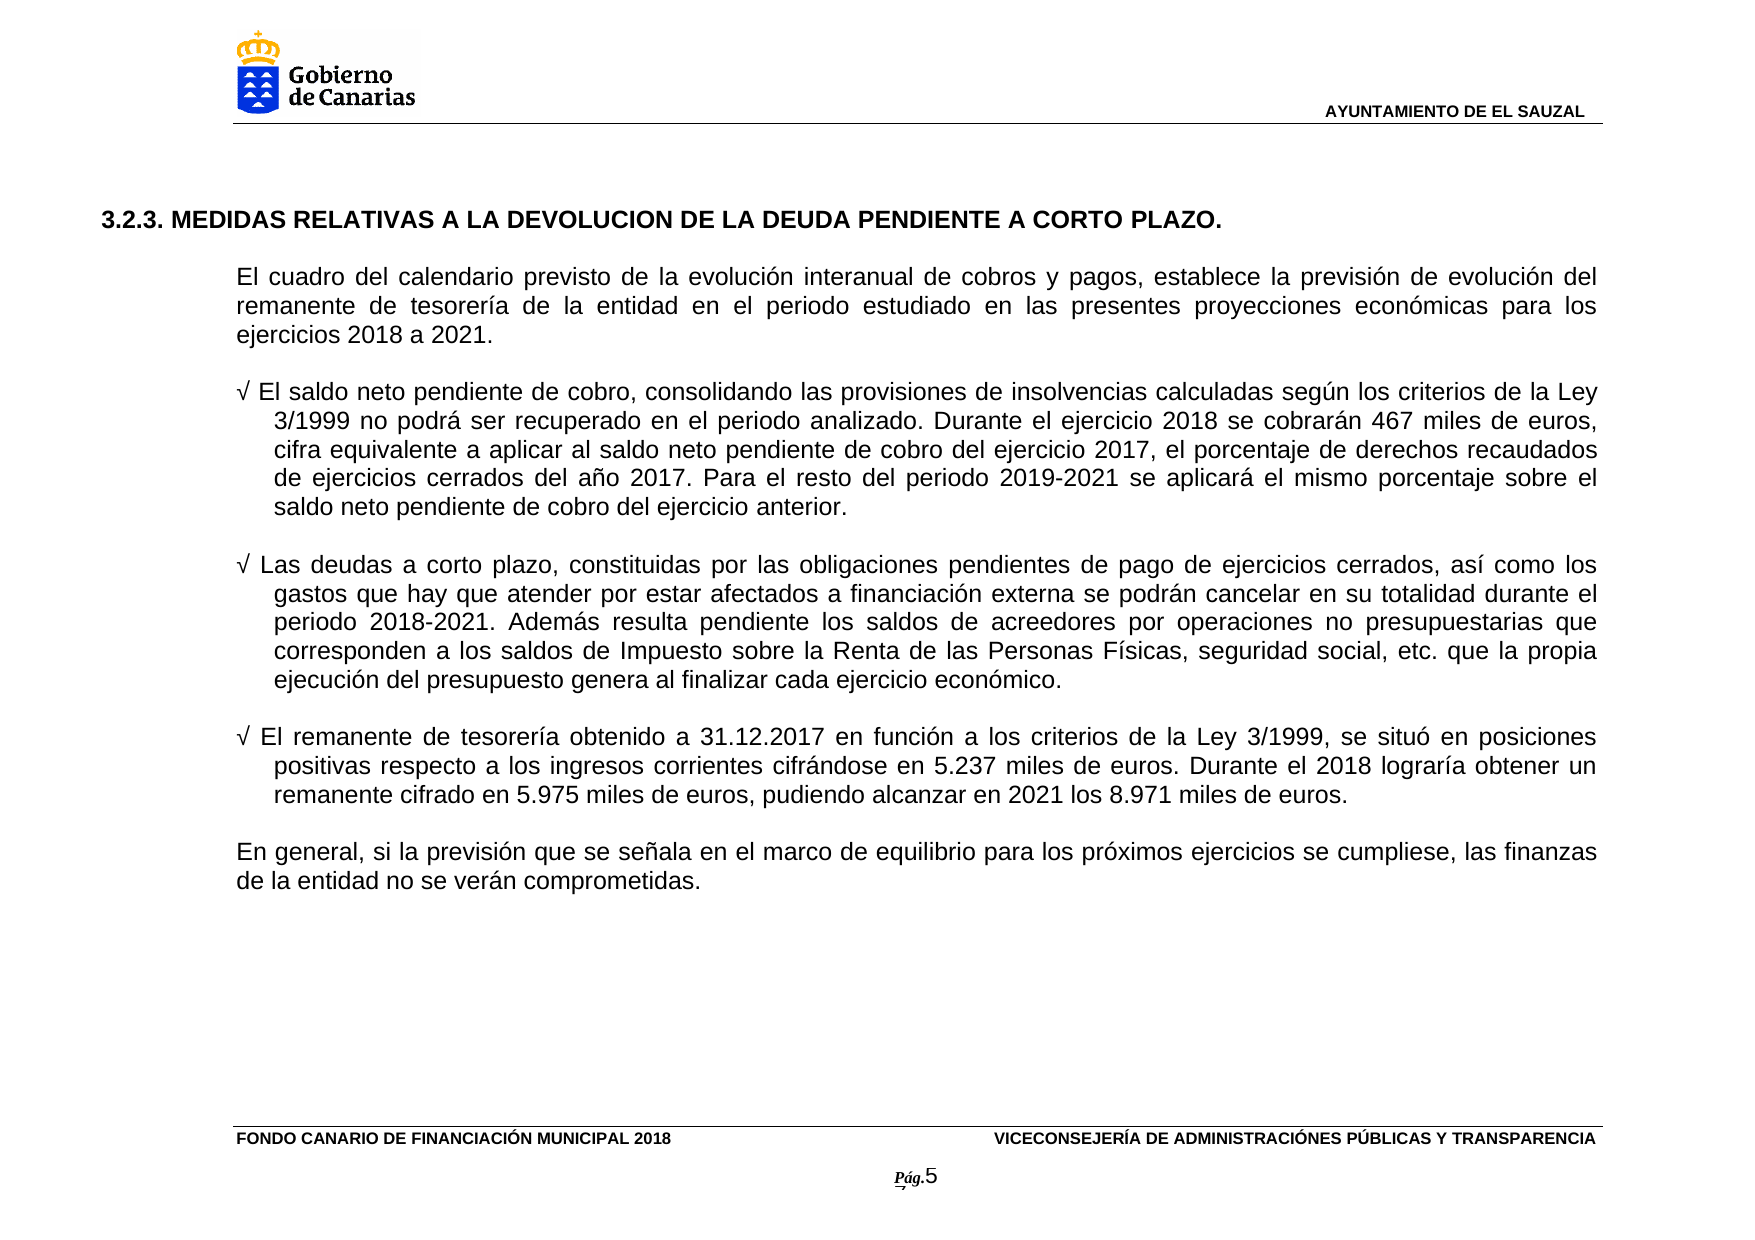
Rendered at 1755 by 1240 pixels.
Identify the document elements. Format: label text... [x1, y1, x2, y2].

text √ Las deudas a corto plazo, constituidas por las obligaciones pendientes de pago de ejercicios cerrados, así como los gastos que hay que atender por estar afectados a financiación externa se podrán cancelar en su totalidad durante el periodo 2018-2021. Además resulta pendiente los saldos de acreedores por operaciones no presupuestarias que corresponden a los saldos de Impuesto sobre la Renta de las Personas Físicas, seguridad social, etc. que la propia ejecución del presupuesto genera al finalizar cada ejercicio económico. [236, 550, 1600, 693]
text En general, si la previsión que se señala en el marco de equilibrio para los próximos ejercicios se cumpliese, las finanzas de la entidad no se verán comprometidas. [236, 837, 1600, 895]
list MEDIDAS RELATIVAS A LA DEVOLUCION DE LA DEUDA PENDIENTE A CORTO PLAZO. [101, 205, 1633, 233]
text El cuadro del calendario previsto de la evolución interanual de cobros y pagos, establece la previsión de evolución del remanente de tesorería de la entidad en el periodo estudiado en las presentes proyecciones económicas para los ejercicios 2018 a 2021. [236, 262, 1600, 348]
text √ El saldo neto pendiente de cobro, consolidando las provisiones de insolvencias calculadas según los criterios de la Ley 3/1999 no podrá ser recuperado en el periodo analizado. Durante el ejercicio 2018 se cobrarán 467 miles de euros, cifra equivalente a aplicar al saldo neto pendiente de cobro del ejercicio 2017, el porcentaje de derechos recaudados de ejercicios cerrados del año 2017. Para el resto del periodo 2019-2021 se aplicará el mismo porcentaje sobre el saldo neto pendiente de cobro del ejercicio anterior. [236, 377, 1600, 521]
text √ El remanente de tesorería obtenido a 31.12.2017 en función a los criterios de la Ley 3/1999, se situó en posiciones positivas respecto a los ingresos corrientes cifrándose en 5.237 miles de euros. Durante el 2018 lograría obtener un remanente cifrado en 5.975 miles de euros, pudiendo alcanzar en 2021 los 8.971 miles de euros. [236, 722, 1600, 808]
